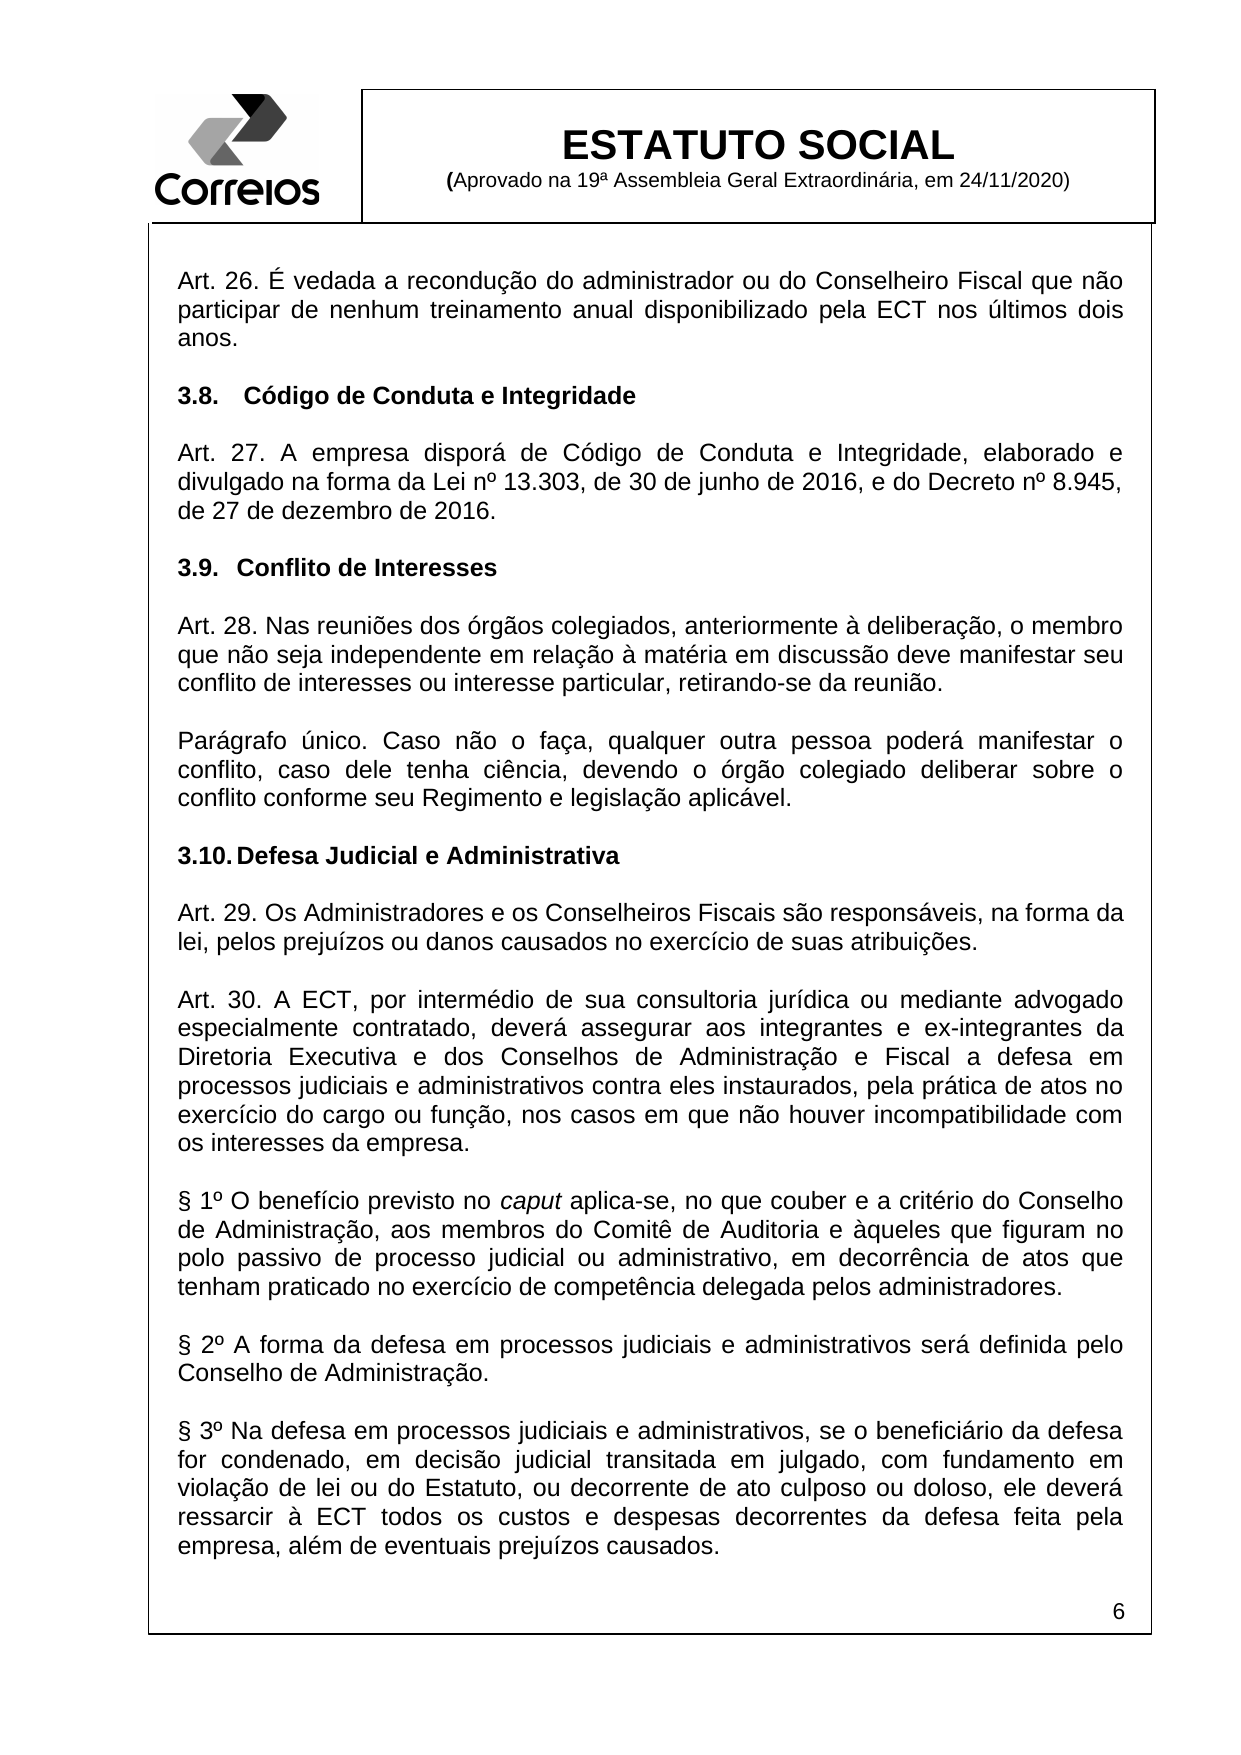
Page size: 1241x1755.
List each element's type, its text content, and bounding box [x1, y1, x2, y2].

text Art. 29. Os Administradores e os Conselheiros Fiscais são responsáveis, na forma da lei, pelos prejuízos ou danos causados no exercício de suas atribuições. [177, 898, 1125, 956]
text Parágrafo único. Caso não o faça, qualquer outra pessoa poderá manifestar o conflito, caso dele tenha ciência, devendo o órgão colegiado deliberar sobre o conflito conforme seu Regimento e legislação aplicável. [177, 726, 1125, 812]
text Art. 27. A empresa disporá de Código de Conduta e Integridade, elaborado e divulgado na forma da Lei nº 13.303, de 30 de junho de 2016, e do Decreto nº 8.945, de 27 de dezembro de 2016. [177, 438, 1125, 524]
text Art. 26. É vedada a recondução do administrador ou do Conselheiro Fiscal que não participar de nenhum treinamento anual disponibilizado pela ECT nos últimos dois anos. [177, 266, 1125, 352]
list Conflito de Interesses [177, 553, 1125, 582]
text Art. 28. Nas reuniões dos órgãos colegiados, anteriormente à deliberação, o membro que não seja independente em relação à matéria em discussão deve manifestar seu conflito de interesses ou interesse particular, retirando-se da reunião. [177, 611, 1125, 697]
text § 2º A forma da defesa em processos judiciais e administrativos será definida pelo Conselho de Administração. [177, 1329, 1125, 1387]
list Código de Conduta e Integridade [177, 381, 1125, 409]
picture [155, 93, 320, 205]
list Defesa Judicial e Administrativa [177, 841, 1125, 869]
text § 1º O benefício previsto no caput aplica-se, no que couber e a critério do Conselho de Administração, aos membros do Comitê de Auditoria e àqueles que figuram no polo passivo de processo judicial ou administrativo, em decorrência de atos que tenham praticado no exercício de competência delegada pelos administradores. [177, 1186, 1125, 1301]
text § 3º Na defesa em processos judiciais e administrativos, se o beneficiário da defesa for condenado, em decisão judicial transitada em julgado, com fundamento em violação de lei ou do Estatuto, ou decorrente de ato culposo ou doloso, ele deverá ressarcir à ECT todos os custos e despesas decorrentes da defesa feita pela empresa, além de eventuais prejuízos causados. [177, 1416, 1125, 1559]
text Art. 30. A ECT, por intermédio de sua consultoria jurídica ou mediante advogado especialmente contratado, deverá assegurar aos integrantes e ex-integrantes da Diretoria Executiva e dos Conselhos de Administração e Fiscal a defesa em processos judiciais e administrativos contra eles instaurados, pela prática de atos no exercício do cargo ou função, nos casos em que não houver incompatibilidade com os interesses da empresa. [177, 984, 1125, 1157]
